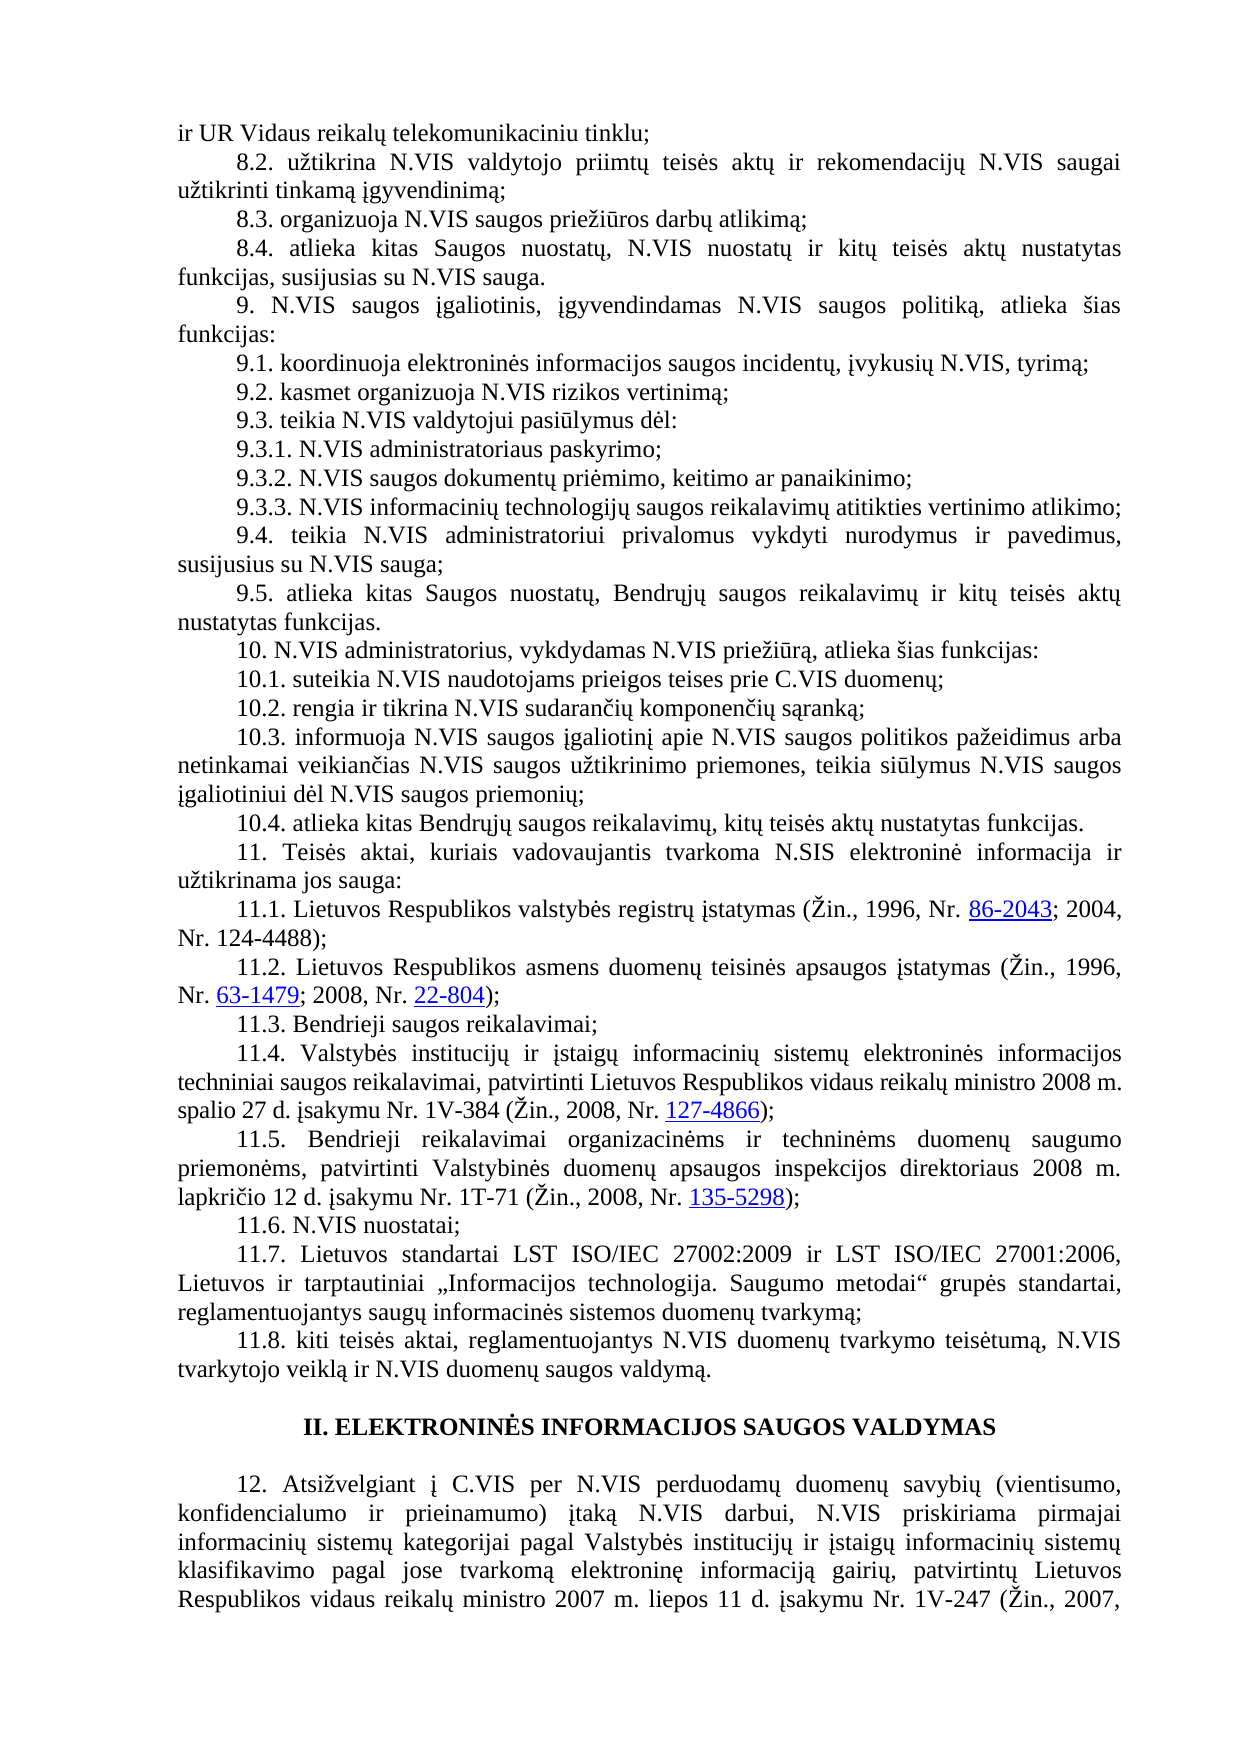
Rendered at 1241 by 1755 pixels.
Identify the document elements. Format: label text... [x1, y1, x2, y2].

text 11. Teisės aktai, kuriais vadovaujantis tvarkoma N.SIS elektroninė informacija ir užtikrinama jos sauga: [177, 837, 1122, 894]
text 10.3. informuoja N.VIS saugos įgaliotinį apie N.VIS saugos politikos pažeidimus arba netinkamai veikiančias N.VIS saugos užtikrinimo priemones, teikia siūlymus N.VIS saugos įgaliotiniui dėl N.VIS saugos priemonių; [177, 722, 1122, 808]
text 11.6. N.VIS nuostatai; [177, 1211, 1122, 1239]
text 11.5. Bendrieji reikalavimai organizacinėms ir techninėms duomenų saugumo priemonėms, patvirtinti Valstybinės duomenų apsaugos inspekcijos direktoriaus 2008 m. lapkričio 12 d. įsakymu Nr. 1T-71 (Žin., 2008, Nr. 135-5298); [177, 1124, 1122, 1211]
text 10.4. atlieka kitas Bendrųjų saugos reikalavimų, kitų teisės aktų nustatytas funkcijas. [177, 808, 1122, 837]
text 11.2. Lietuvos Respublikos asmens duomenų teisinės apsaugos įstatymas (Žin., 1996, Nr. 63-1479; 2008, Nr. 22-804); [177, 952, 1122, 1009]
text 8.2. užtikrina N.VIS valdytojo priimtų teisės aktų ir rekomendacijų N.VIS saugai užtikrinti tinkamą įgyvendinimą; [177, 147, 1122, 204]
text 9.4. teikia N.VIS administratoriui privalomus vykdyti nurodymus ir pavedimus, susijusius su N.VIS sauga; [177, 521, 1122, 578]
text 11.3. Bendrieji saugos reikalavimai; [177, 1009, 1122, 1038]
text 8.4. atlieka kitas Saugos nuostatų, N.VIS nuostatų ir kitų teisės aktų nustatytas funkcijas, susijusias su N.VIS sauga. [177, 233, 1122, 291]
text 9.3.1. N.VIS administratoriaus paskyrimo; [177, 434, 1122, 463]
text 9.3.2. N.VIS saugos dokumentų priėmimo, keitimo ar panaikinimo; [177, 463, 1122, 492]
text 9. N.VIS saugos įgaliotinis, įgyvendindamas N.VIS saugos politiką, atlieka šias funkcijas: [177, 291, 1122, 348]
text 10.2. rengia ir tikrina N.VIS sudarančių komponenčių sąranką; [177, 693, 1122, 722]
text 12. Atsižvelgiant į C.VIS per N.VIS perduodamų duomenų savybių (vientisumo, konfidencialumo ir prieinamumo) įtaką N.VIS darbui, N.VIS priskiriama pirmajai informacinių sistemų kategorijai pagal Valstybės institucijų ir įstaigų informacinių sistemų klasifikavimo pagal jose tvarkomą elektroninę informaciją gairių, patvirtintų Lietuvos Respublikos vidaus reikalų ministro 2007 m. liepos 11 d. įsakymu Nr. 1V-247 (Žin., 2007, [177, 1469, 1122, 1613]
text 10.1. suteikia N.VIS naudotojams prieigos teises prie C.VIS duomenų; [177, 664, 1122, 693]
text 10. N.VIS administratorius, vykdydamas N.VIS priežiūrą, atlieka šias funkcijas: [177, 636, 1122, 664]
text 8.3. organizuoja N.VIS saugos priežiūros darbų atlikimą; [177, 204, 1122, 233]
text 9.3. teikia N.VIS valdytojui pasiūlymus dėl: [177, 406, 1122, 434]
text II. ELEKTRONINĖS INFORMACIJOS SAUGOS VALDYMAS [177, 1412, 1122, 1441]
text 9.1. koordinuoja elektroninės informacijos saugos incidentų, įvykusių N.VIS, tyrimą; [177, 348, 1122, 377]
text 11.1. Lietuvos Respublikos valstybės registrų įstatymas (Žin., 1996, Nr. 86-2043; 2004, Nr. 124-4488); [177, 894, 1122, 952]
text ir UR Vidaus reikalų telekomunikaciniu tinklu; [177, 118, 1122, 147]
text 11.4. Valstybės institucijų ir įstaigų informacinių sistemų elektroninės informacijos techniniai saugos reikalavimai, patvirtinti Lietuvos Respublikos vidaus reikalų ministro 2008 m. spalio 27 d. įsakymu Nr. 1V-384 (Žin., 2008, Nr. 127-4866); [177, 1038, 1122, 1124]
text 9.5. atlieka kitas Saugos nuostatų, Bendrųjų saugos reikalavimų ir kitų teisės aktų nustatytas funkcijas. [177, 578, 1122, 636]
text 11.7. Lietuvos standartai LST ISO/IEC 27002:2009 ir LST ISO/IEC 27001:2006, Lietuvos ir tarptautiniai „Informacijos technologija. Saugumo metodai“ grupės standartai, reglamentuojantys saugų informacinės sistemos duomenų tvarkymą; [177, 1239, 1122, 1326]
text 11.8. kiti teisės aktai, reglamentuojantys N.VIS duomenų tvarkymo teisėtumą, N.VIS tvarkytojo veiklą ir N.VIS duomenų saugos valdymą. [177, 1326, 1122, 1383]
text 9.3.3. N.VIS informacinių technologijų saugos reikalavimų atitikties vertinimo atlikimo; [177, 492, 1122, 521]
text 9.2. kasmet organizuoja N.VIS rizikos vertinimą; [177, 377, 1122, 406]
